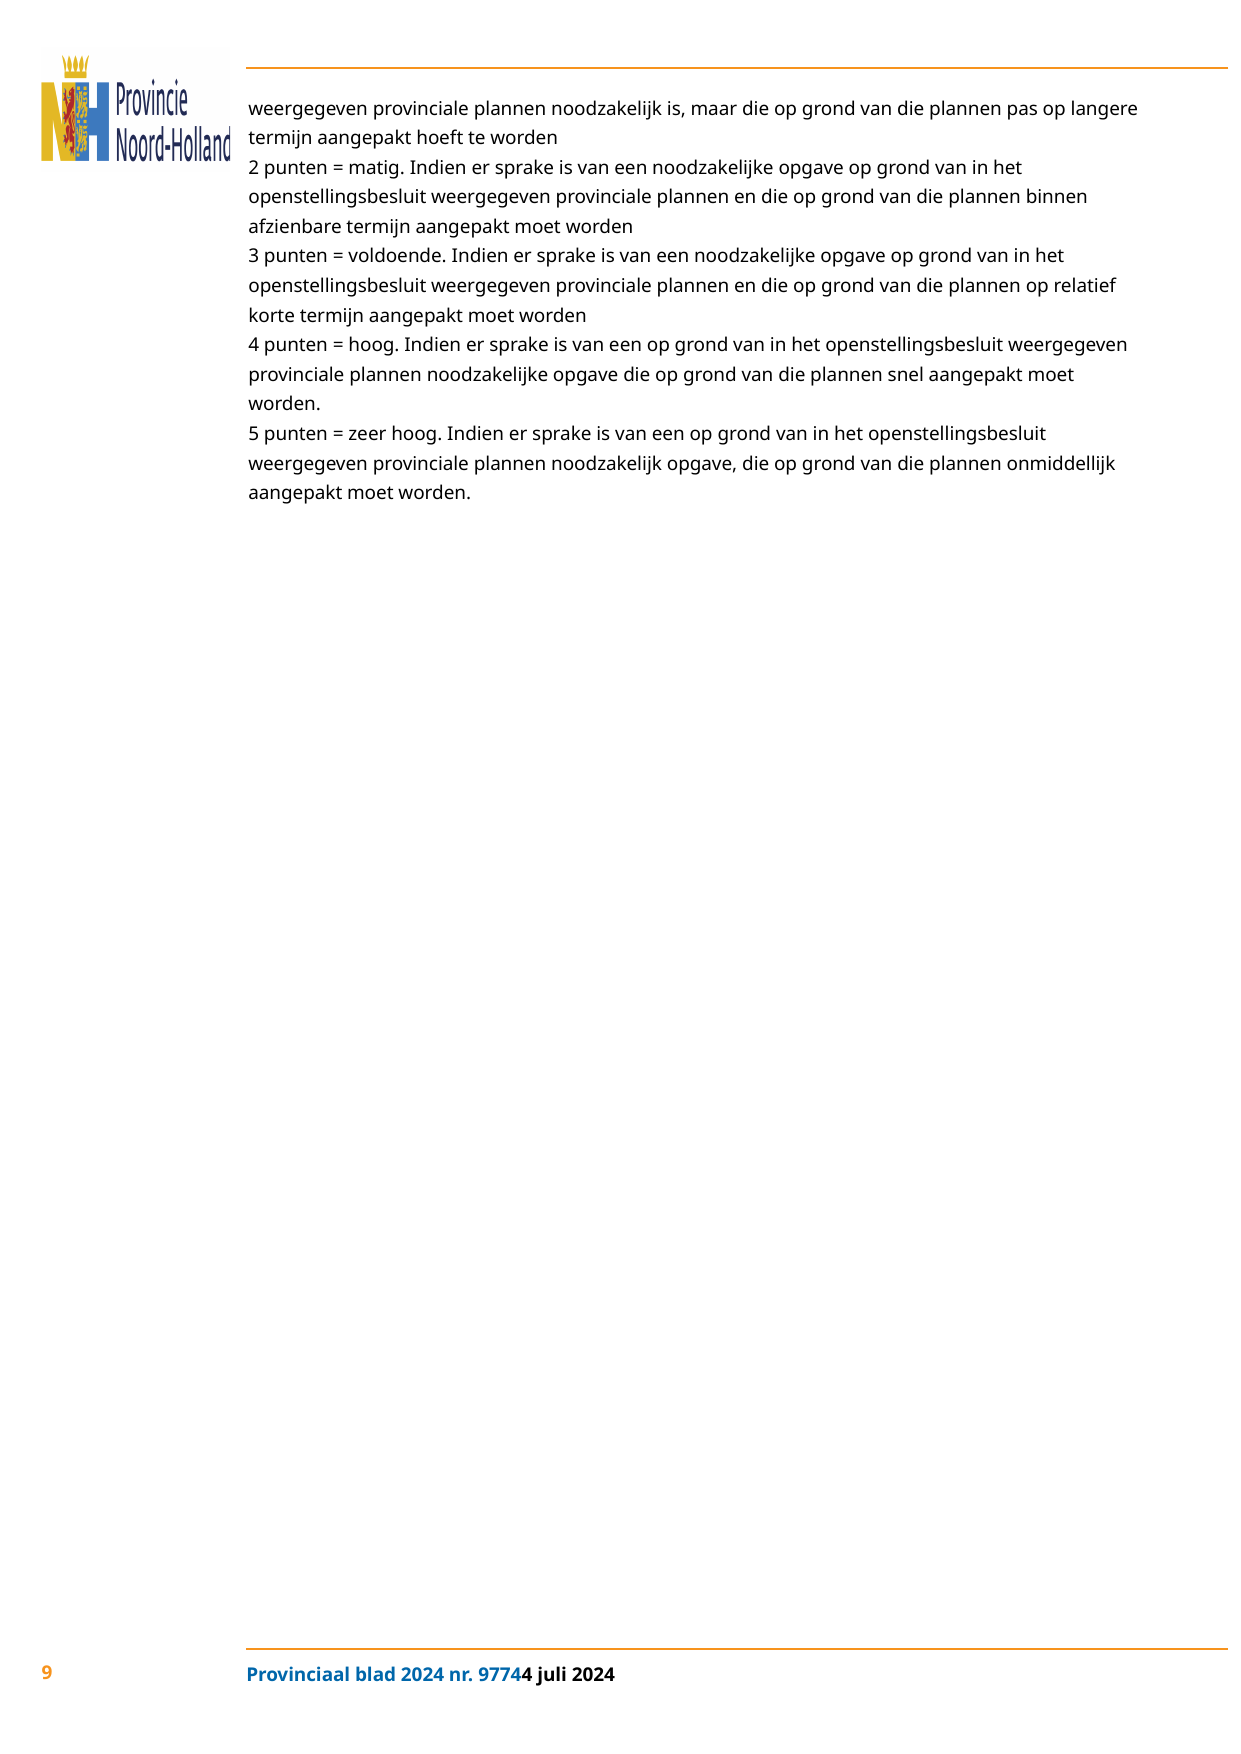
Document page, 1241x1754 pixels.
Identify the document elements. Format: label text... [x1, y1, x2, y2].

text 5 punten = zeer hoog. Indien er sprake is van een op grond van in het openstellingsbesluit weergegeven provinciale plannen noodzakelijk opgave, die op grond van die plannen onmiddellijk aangepakt moet worden. [248, 420, 1152, 505]
text 2 punten = matig. Indien er sprake is van een noodzakelijke opgave op grond van in het openstellingsbesluit weergegeven provinciale plannen en die op grond van die plannen binnen afzienbare termijn aangepakt moet worden [248, 154, 1152, 239]
text 3 punten = voldoende. Indien er sprake is van een noodzakelijke opgave op grond van in het openstellingsbesluit weergegeven provinciale plannen en die op grond van die plannen op relatief korte termijn aangepakt moet worden [248, 243, 1152, 328]
text 4 punten = hoog. Indien er sprake is van een op grond van in het openstellingsbesluit weergegeven provinciale plannen noodzakelijke opgave die op grond van die plannen snel aangepakt moet worden. [248, 331, 1152, 416]
text weergegeven provinciale plannen noodzakelijk is, maar die op grond van die plannen pas op langere termijn aangepakt hoeft te worden [248, 95, 1152, 150]
picture [41, 47, 231, 172]
